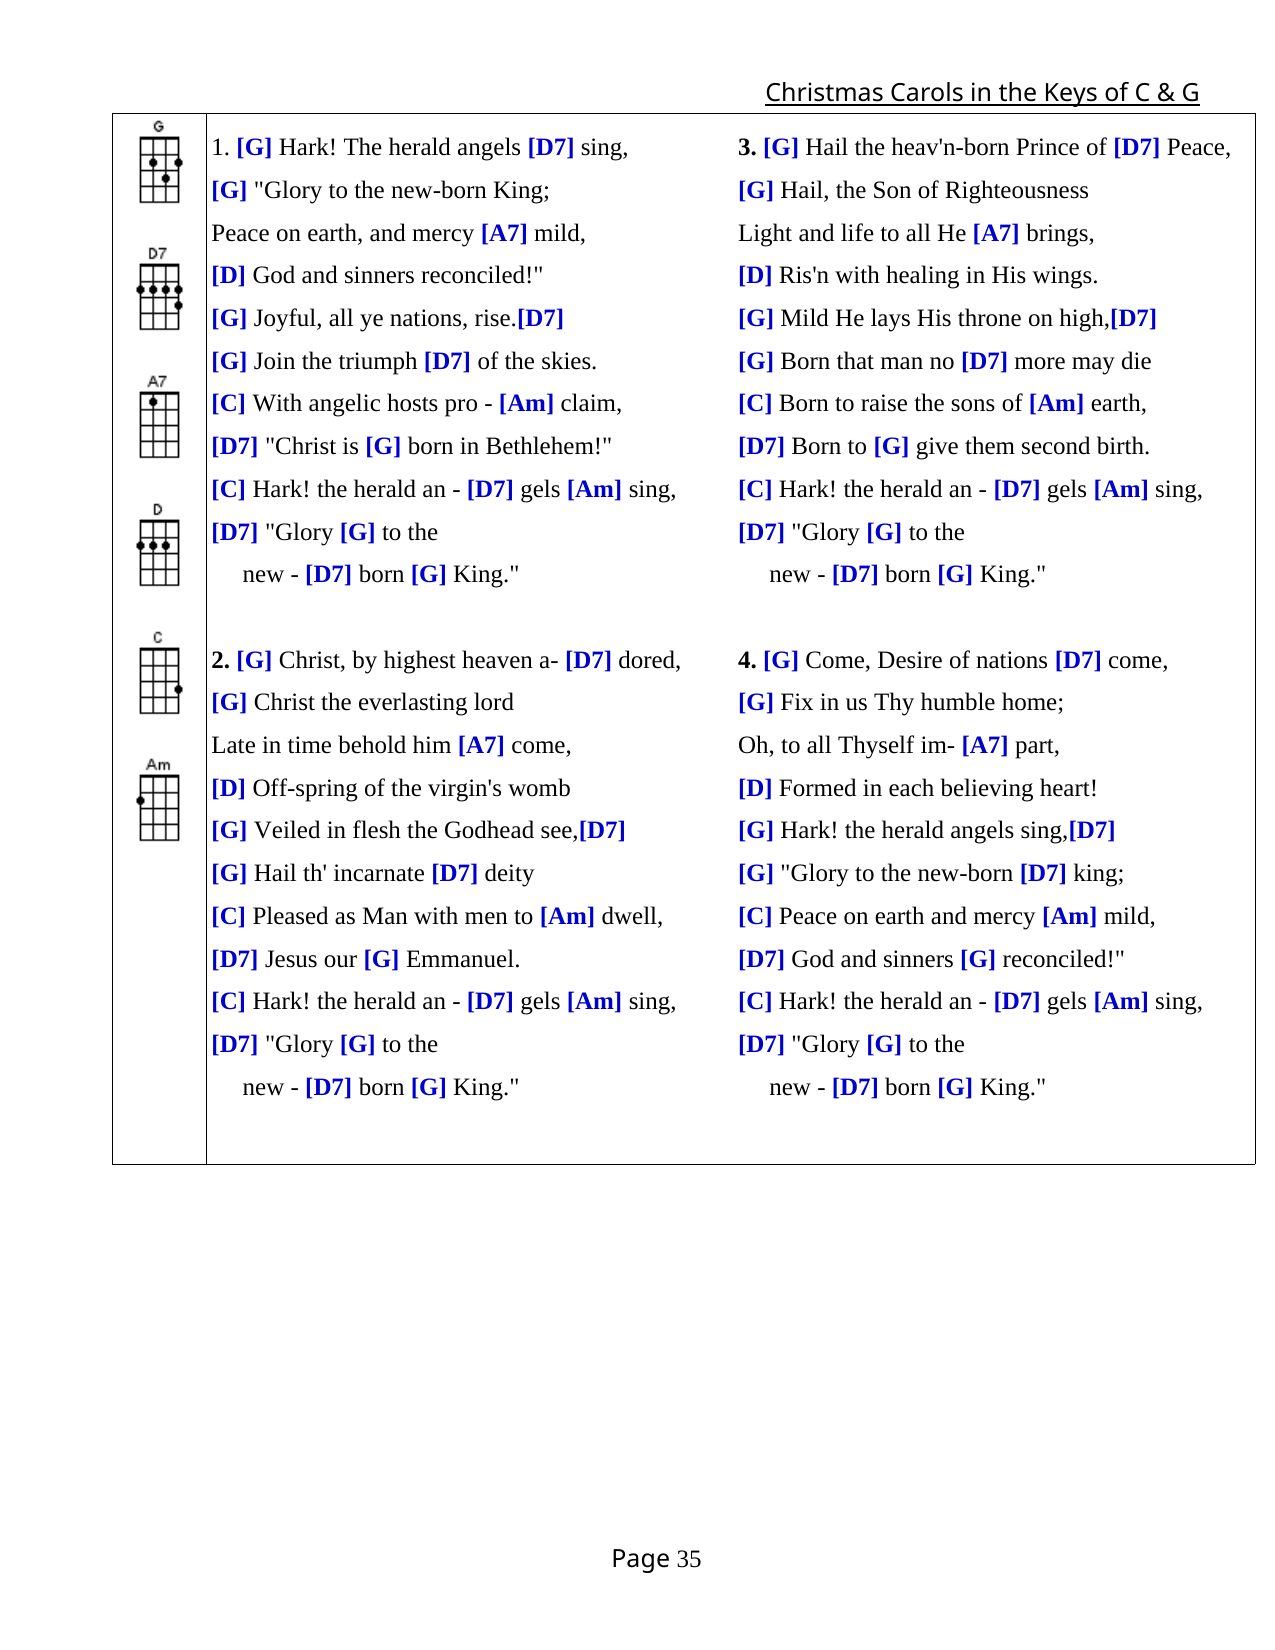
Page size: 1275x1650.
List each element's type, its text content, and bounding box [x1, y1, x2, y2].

picture [121, 501, 197, 602]
picture [121, 629, 197, 730]
picture [121, 118, 197, 219]
picture [121, 756, 197, 857]
table_header 1. [G] Hark! The herald angels [D7] sing, [G] "Glory to the new-born King; Peace on earth, and mercy [A7] mild, [D] God and sinners reconciled!" [G] Joyful, all ye nations, rise.[D7] [G] Join the triumph [D7] of the skies. [C] With angelic hosts pro - [Am] claim, [D7] "Christ is [G] born in Bethlehem!" [C] Hark! the herald an - [D7] gels [Am] sing, [D7] "Glory [G] to the new - [D7] born [G] King." 2. [G] Christ, by highest heaven a- [D7] dored, [G] Christ the everlasting lord Late in time behold him [A7] come, [D] Off-spring of the virgin's womb [G] Veiled in flesh the Godhead see,[D7] [G] Hail th' incarnate [D7] deity [C] Pleased as Man with men to [Am] dwell, [D7] Jesus our [G] Emmanuel. [C] Hark! the herald an - [D7] gels [Am] sing, [D7] "Glory [G] to the new - [D7] born [G] King." 3. [G] Hail the heav'n-born Prince of [D7] Peace, [G] Hail, the Son of Righteousness Light and life to all He [A7] brings, [D] Ris'n with healing in His wings. [G] Mild He lays His throne on high,[D7] [G] Born that man no [D7] more may die [C] Born to raise the sons of [Am] earth, [D7] Born to [G] give them second birth. [C] Hark! the herald an - [D7] gels [Am] sing, [D7] "Glory [G] to the new - [D7] born [G] King." 4. [G] Come, Desire of nations [D7] come, [G] Fix in us Thy humble home; Oh, to all Thyself im- [A7] part, [D] Formed in each believing heart! [G] Hark! the herald angels sing,[D7] [G] "Glory to the new-born [D7] king; [C] Peace on earth and mercy [Am] mild, [D7] God and sinners [G] reconciled!" [C] Hark! the herald an - [D7] gels [Am] sing, [D7] "Glory [G] to the new - [D7] born [G] King." [207, 114, 1255, 1164]
table_header [113, 114, 206, 1164]
picture [121, 373, 197, 474]
picture [121, 246, 197, 346]
